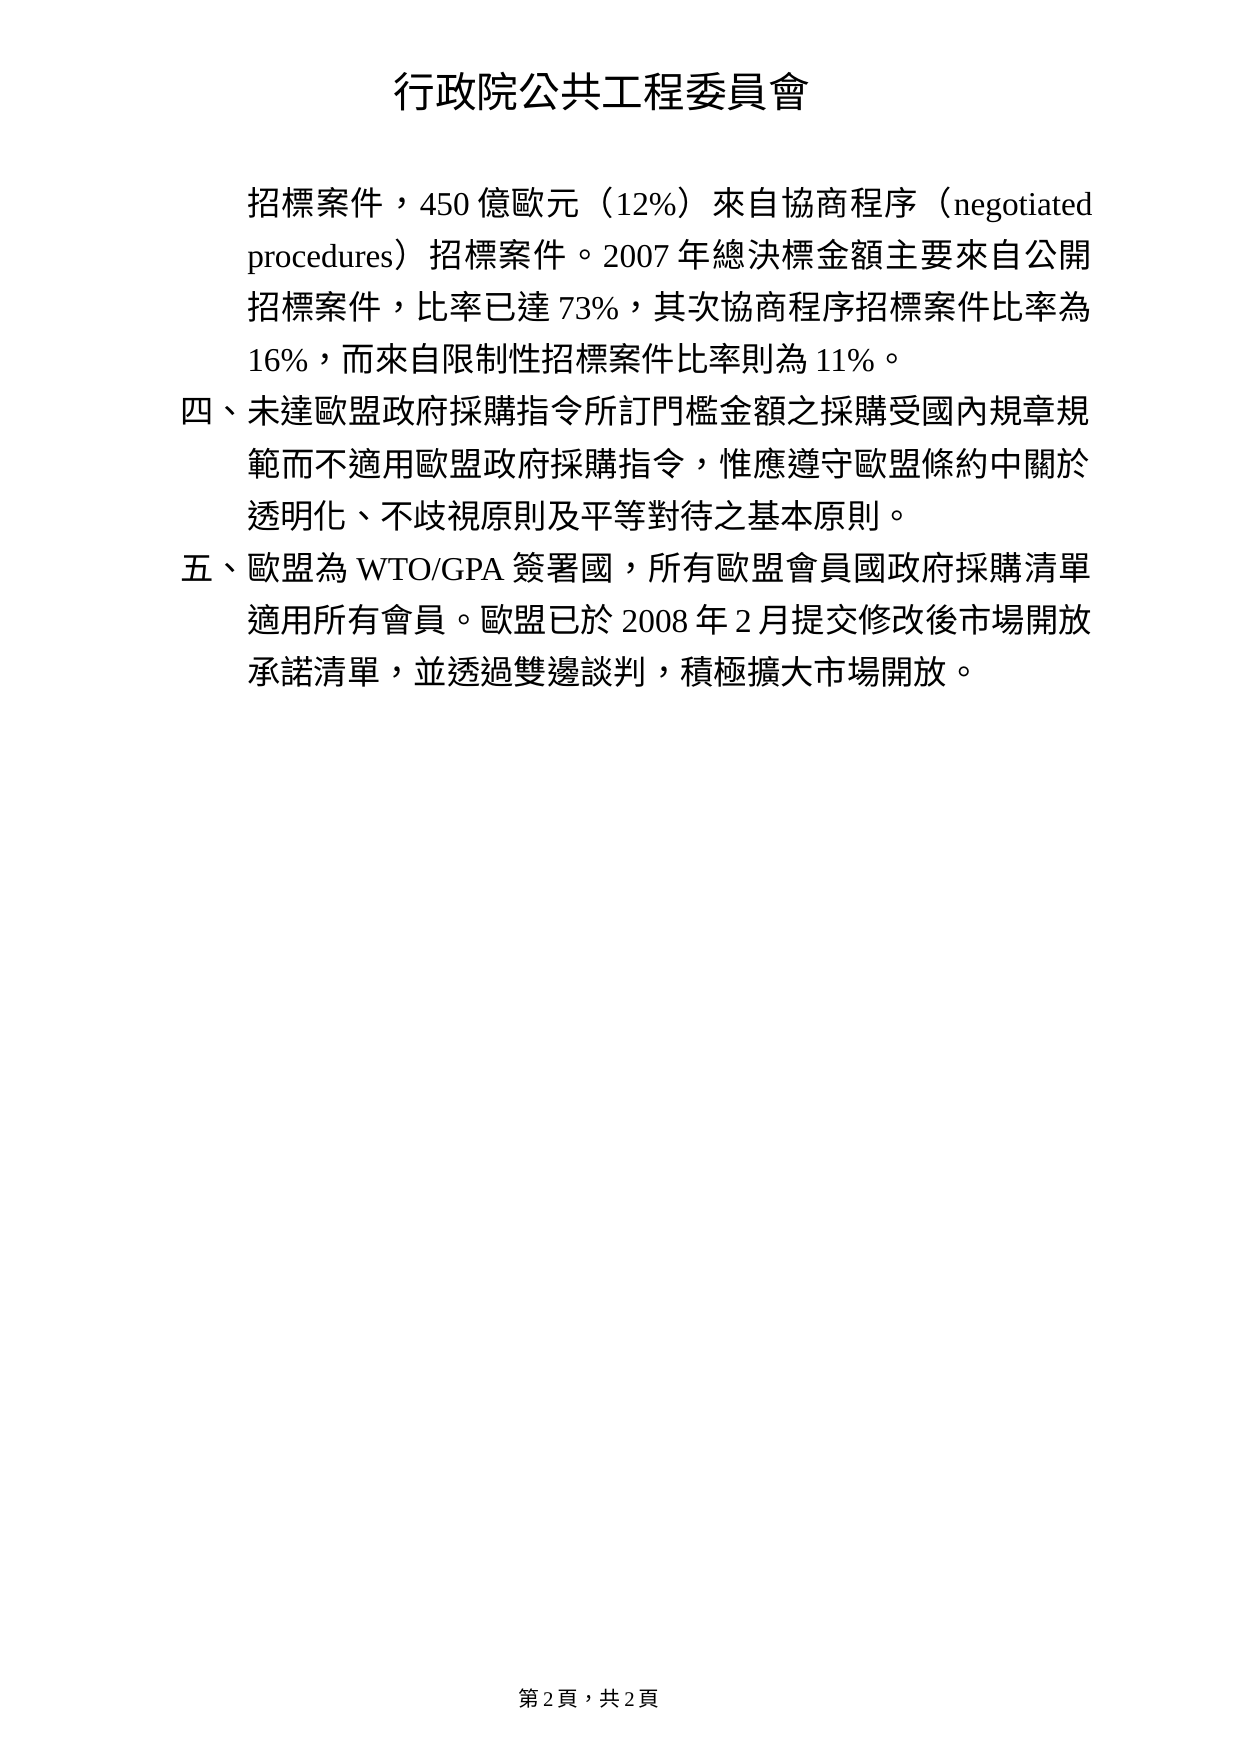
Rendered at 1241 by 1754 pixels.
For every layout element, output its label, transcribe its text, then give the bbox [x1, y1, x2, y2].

list 招標案件，450億歐元（12%）來自協商程序（negotiated procedures）招標案件。2007年總決標金額主要來自公開招標案件，比率已達73%，其次協商程序招標案件比率為16%，而來自限制性招標案件比率則為11%。 [180, 174, 1092, 382]
list 歐盟為WTO/GPA簽署國，所有歐盟會員國政府採購清單適用所有會員。歐盟已於2008年2月提交修改後市場開放承諾清單，並透過雙邊談判，積極擴大市場開放。 [180, 538, 1092, 695]
list 未達歐盟政府採購指令所訂門檻金額之採購受國內規章規範而不適用歐盟政府採購指令，惟應遵守歐盟條約中關於透明化、不歧視原則及平等對待之基本原則。 [180, 382, 1092, 538]
